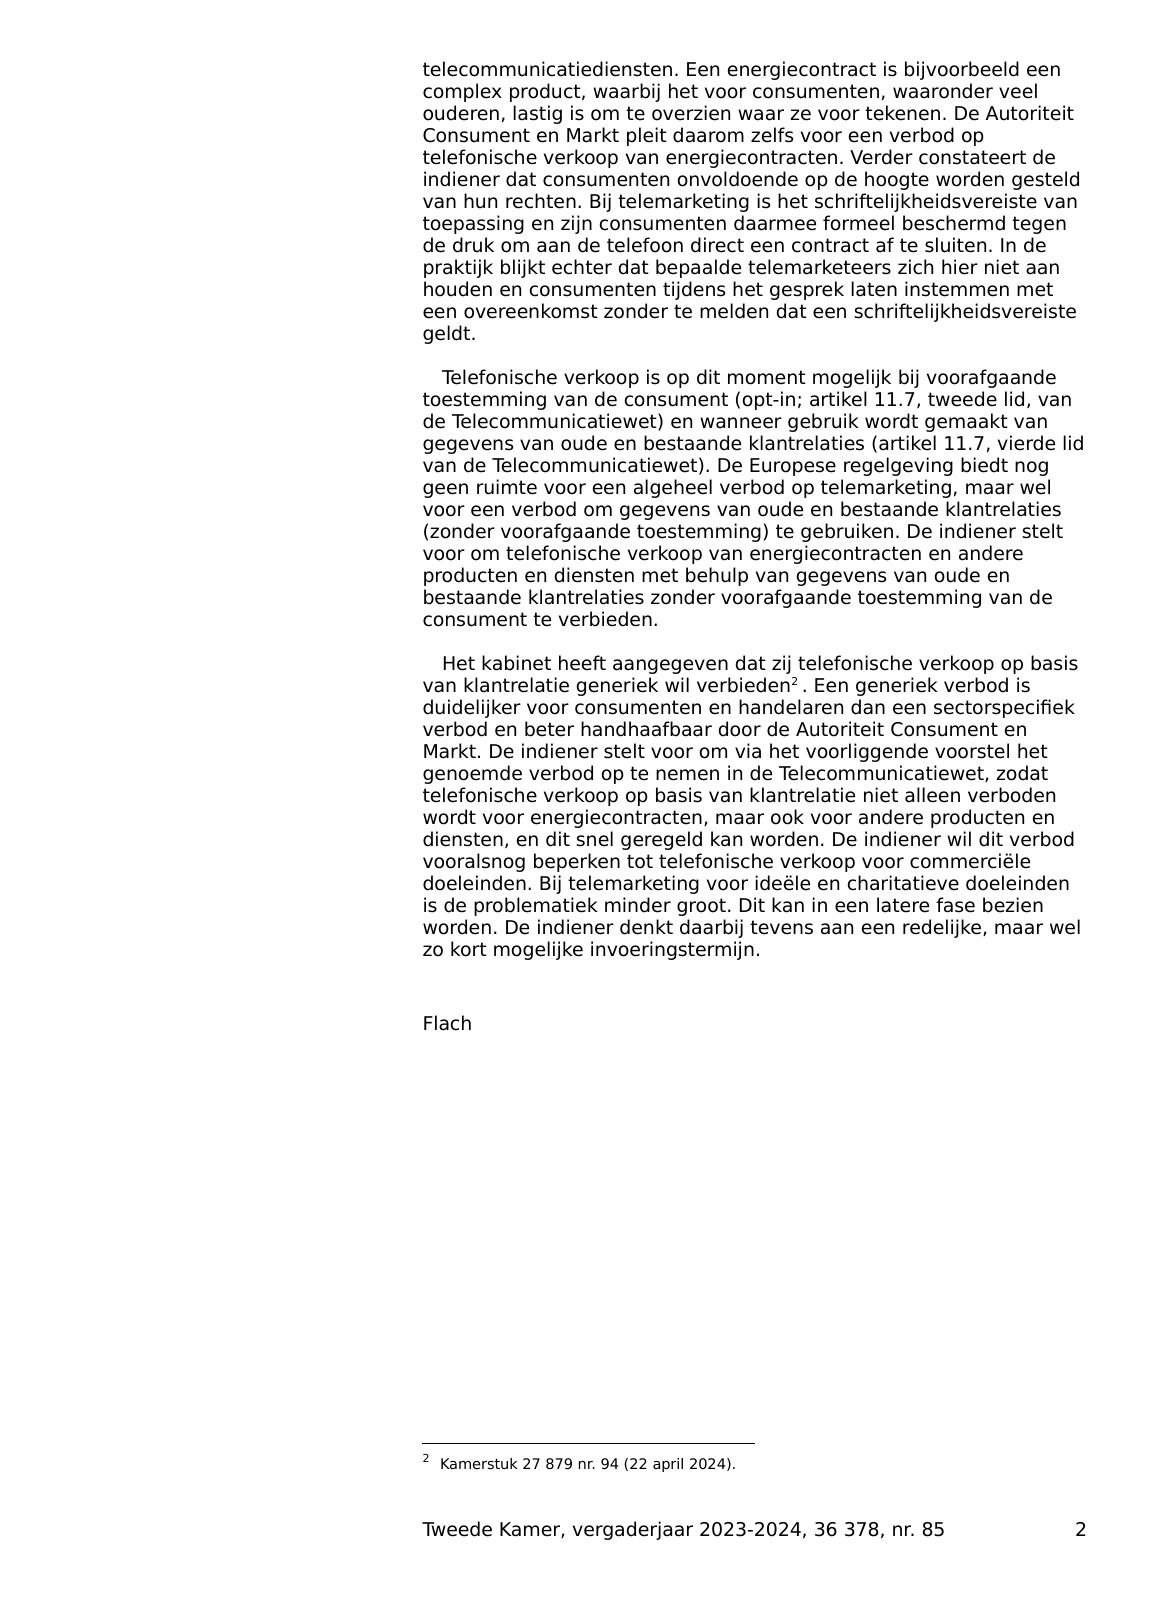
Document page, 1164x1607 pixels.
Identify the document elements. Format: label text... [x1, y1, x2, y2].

text telecommunicatiediensten. Een energiecontract is bijvoorbeeld een complex product, waarbij het voor consumenten, waaronder veel ouderen, lastig is om te overzien waar ze voor tekenen. De Autoriteit Consument en Markt pleit daarom zelfs voor een verbod op telefonische verkoop van energiecontracten. Verder constateert de indiener dat consumenten onvoldoende op de hoogte worden gesteld van hun rechten. Bij telemarketing is het schriftelijkheidsvereiste van toepassing en zijn consumenten daarmee formeel beschermd tegen de druk om aan de telefoon direct een contract af te sluiten. In de praktijk blijkt echter dat bepaalde telemarketeers zich hier niet aan houden en consumenten tijdens het gesprek laten instemmen met een overeenkomst zonder te melden dat een schriftelijkheidsvereiste geldt. [422, 59, 1087, 345]
text Kamerstuk 27 879 nr. 94 (22 april 2024). [422, 1452, 1087, 1474]
text Flach [422, 991, 1087, 1034]
text Telefonische verkoop is op dit moment mogelijk bij voorafgaande toestemming van de consument (opt-in; artikel 11.7, tweede lid, van de Telecommunicatiewet) en wanneer gebruik wordt gemaakt van gegevens van oude en bestaande klantrelaties (artikel 11.7, vierde lid van de Telecommunicatiewet). De Europese regelgeving biedt nog geen ruimte voor een algeheel verbod op telemarketing, maar wel voor een verbod om gegevens van oude en bestaande klantrelaties (zonder voorafgaande toestemming) te gebruiken. De indiener stelt voor om telefonische verkoop van energiecontracten en andere producten en diensten met behulp van gegevens van oude en bestaande klantrelaties zonder voorafgaande toestemming van de consument te verbieden. [422, 367, 1087, 631]
text Het kabinet heeft aangegeven dat zij telefonische verkoop op basis van klantrelatie generiek wil verbieden. Een generiek verbod is duidelijker voor consumenten en handelaren dan een sectorspecifiek verbod en beter handhaafbaar door de Autoriteit Consument en Markt. De indiener stelt voor om via het voorliggende voorstel het genoemde verbod op te nemen in de Telecommunicatiewet, zodat telefonische verkoop op basis van klantrelatie niet alleen verboden wordt voor energiecontracten, maar ook voor andere producten en diensten, en dit snel geregeld kan worden. De indiener wil dit verbod vooralsnog beperken tot telefonische verkoop voor commerciële doeleinden. Bij telemarketing voor ideële en charitatieve doeleinden is de problematiek minder groot. Dit kan in een latere fase bezien worden. De indiener denkt daarbij tevens aan een redelijke, maar wel zo kort mogelijke invoeringstermijn. [422, 653, 1087, 961]
